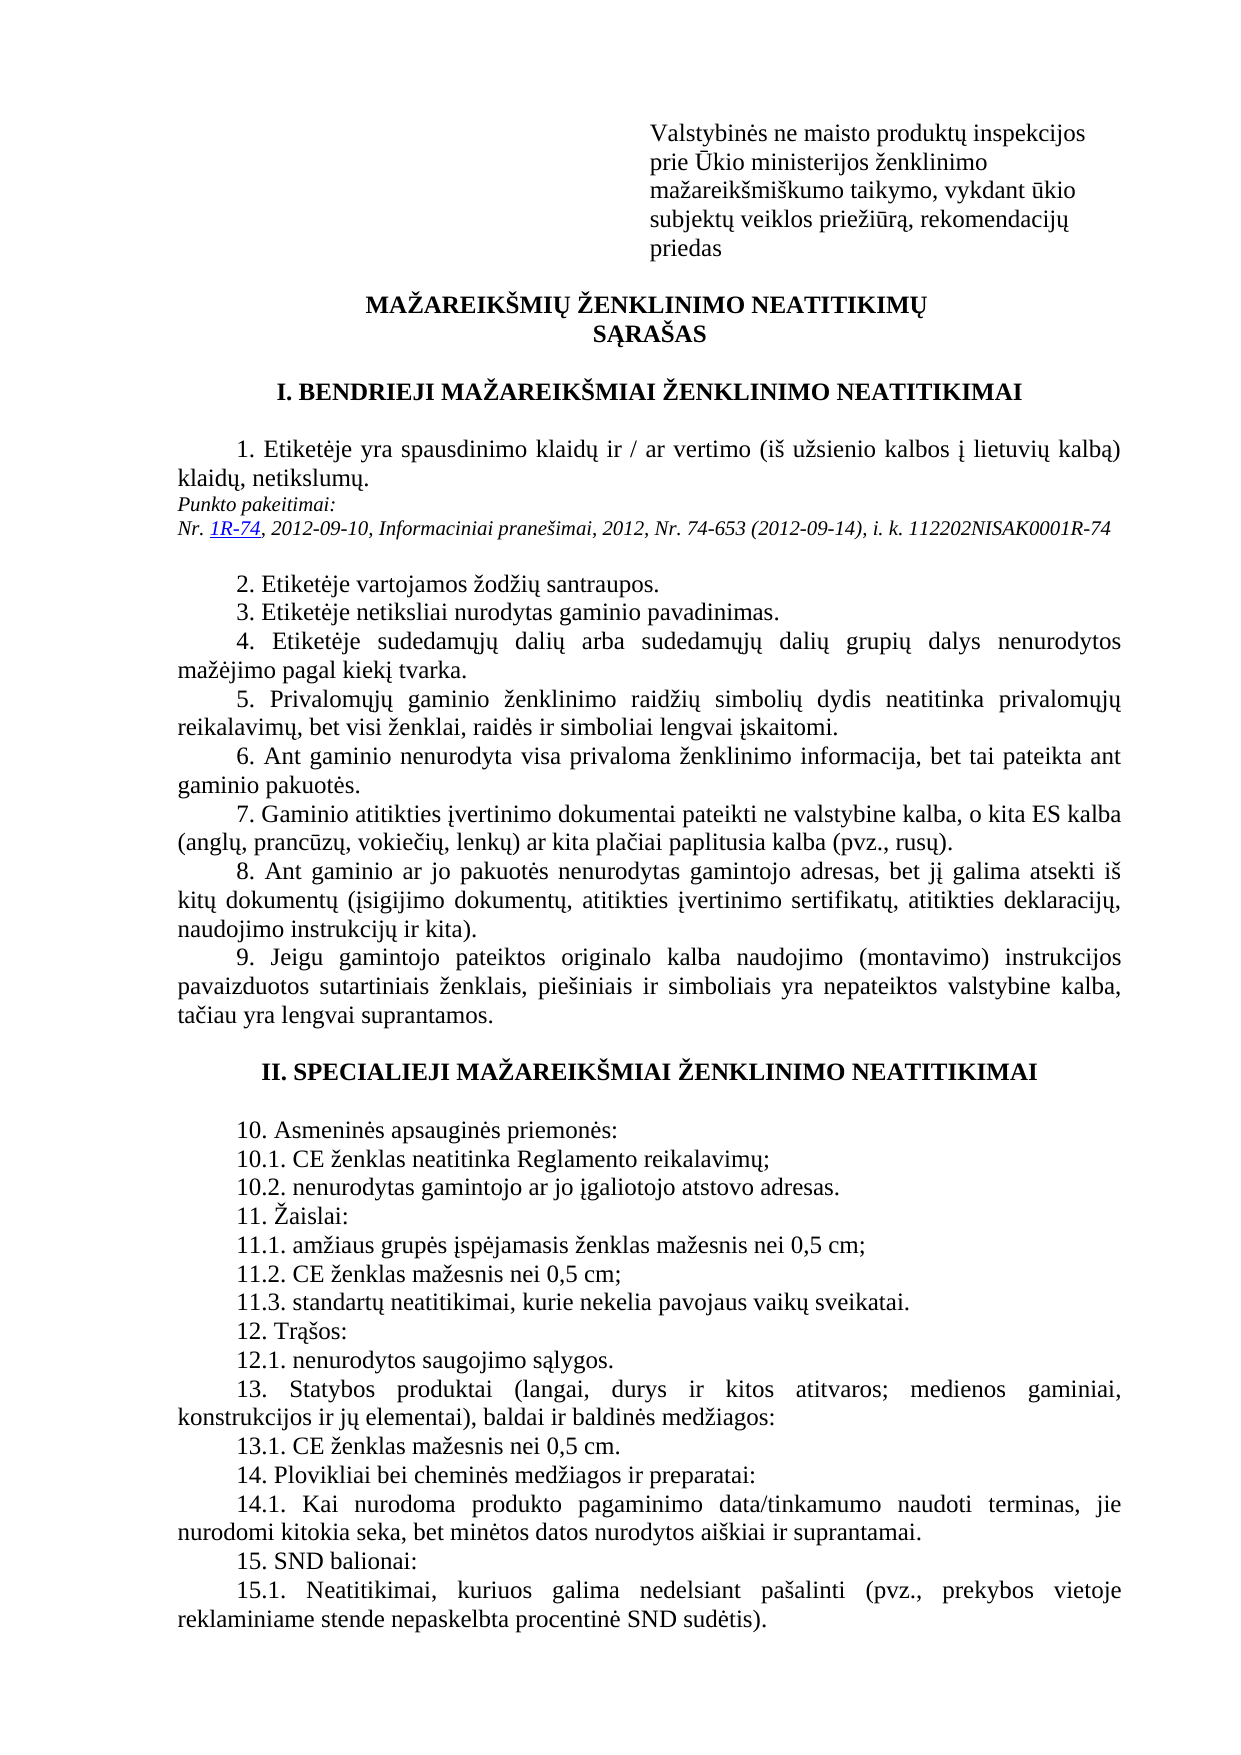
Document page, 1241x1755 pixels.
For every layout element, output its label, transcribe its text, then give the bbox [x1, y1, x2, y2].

text Punkto pakeitimai: [177, 492, 1122, 516]
text 4. Etiketėje sudedamųjų dalių arba sudedamųjų dalių grupių dalys nenurodytos mažėjimo pagal kiekį tvarka. [177, 626, 1122, 684]
text 12. Trąšos: [177, 1316, 1122, 1345]
text 8. Ant gaminio ar jo pakuotės nenurodytas gamintojo adresas, bet jį galima atsekti iš kitų dokumentų (įsigijimo dokumentų, atitikties įvertinimo sertifikatų, atitikties deklaracijų, naudojimo instrukcijų ir kita). [177, 856, 1122, 942]
text 13.1. CE ženklas mažesnis nei 0,5 cm. [177, 1431, 1122, 1460]
text subjektų veiklos priežiūrą, rekomendacijų [649, 204, 1122, 233]
text priedas [649, 233, 1122, 262]
text Valstybinės ne maisto produktų inspekcijos [649, 118, 1122, 147]
text 10.1. CE ženklas neatitinka Reglamento reikalavimų; [177, 1144, 1122, 1172]
text 3. Etiketėje netiksliai nurodytas gaminio pavadinimas. [177, 597, 1122, 626]
text SĄRAŠAS [177, 319, 1122, 348]
text II. SPECIALIEJI MAŽAREIKŠMIAI ŽENKLINIMO NEATITIKIMAI [177, 1057, 1122, 1086]
text 11.3. standartų neatitikimai, kurie nekelia pavojaus vaikų sveikatai. [177, 1287, 1122, 1316]
text 9. Jeigu gamintojo pateiktos originalo kalba naudojimo (montavimo) instrukcijos pavaizduotos sutartiniais ženklais, piešiniais ir simboliais yra nepateiktos valstybine kalba, tačiau yra lengvai suprantamos. [177, 942, 1122, 1029]
text 1. Etiketėje yra spausdinimo klaidų ir / ar vertimo (iš užsienio kalbos į lietuvių kalbą) klaidų, netikslumų. [177, 434, 1122, 492]
text 13. Statybos produktai (langai, durys ir kitos atitvaros; medienos gaminiai, konstrukcijos ir jų elementai), baldai ir baldinės medžiagos: [177, 1374, 1122, 1431]
text 11.1. amžiaus grupės įspėjamasis ženklas mažesnis nei 0,5 cm; [177, 1230, 1122, 1259]
text MAŽAREIKŠMIŲ ŽENKLINIMO NEATITIKIMŲ [177, 291, 1122, 319]
text 10.2. nenurodytas gamintojo ar jo įgaliotojo atstovo adresas. [177, 1172, 1122, 1201]
text 14. Plovikliai bei cheminės medžiagos ir preparatai: [177, 1460, 1122, 1489]
text Nr. 1R-74, 2012-09-10, Informaciniai pranešimai, 2012, Nr. 74-653 (2012-09-14), i. k. 112202NISAK0001R-74 [177, 516, 1122, 540]
text 2. Etiketėje vartojamos žodžių santraupos. [177, 569, 1122, 597]
text 6. Ant gaminio nenurodyta visa privaloma ženklinimo informacija, bet tai pateikta ant gaminio pakuotės. [177, 741, 1122, 799]
text 10. Asmeninės apsauginės priemonės: [177, 1115, 1122, 1144]
text mažareikšmiškumo taikymo, vykdant ūkio [649, 176, 1122, 204]
text 15. SND balionai: [177, 1546, 1122, 1575]
text 11.2. CE ženklas mažesnis nei 0,5 cm; [177, 1259, 1122, 1287]
text 7. Gaminio atitikties įvertinimo dokumentai pateikti ne valstybine kalba, o kita ES kalba (anglų, prancūzų, vokiečių, lenkų) ar kita plačiai paplitusia kalba (pvz., rusų). [177, 799, 1122, 856]
text 15.1. Neatitikimai, kuriuos galima nedelsiant pašalinti (pvz., prekybos vietoje reklaminiame stende nepaskelbta procentinė SND sudėtis). [177, 1575, 1122, 1632]
text 14.1. Kai nurodoma produkto pagaminimo data/tinkamumo naudoti terminas, jie nurodomi kitokia seka, bet minėtos datos nurodytos aiškiai ir suprantamai. [177, 1489, 1122, 1546]
text 5. Privalomųjų gaminio ženklinimo raidžių simbolių dydis neatitinka privalomųjų reikalavimų, bet visi ženklai, raidės ir simboliai lengvai įskaitomi. [177, 684, 1122, 741]
text I. BENDRIEJI MAŽAREIKŠMIAI ŽENKLINIMO NEATITIKIMAI [177, 377, 1122, 406]
text 12.1. nenurodytos saugojimo sąlygos. [177, 1345, 1122, 1374]
text 11. Žaislai: [177, 1201, 1122, 1230]
text prie Ūkio ministerijos ženklinimo [649, 147, 1122, 176]
